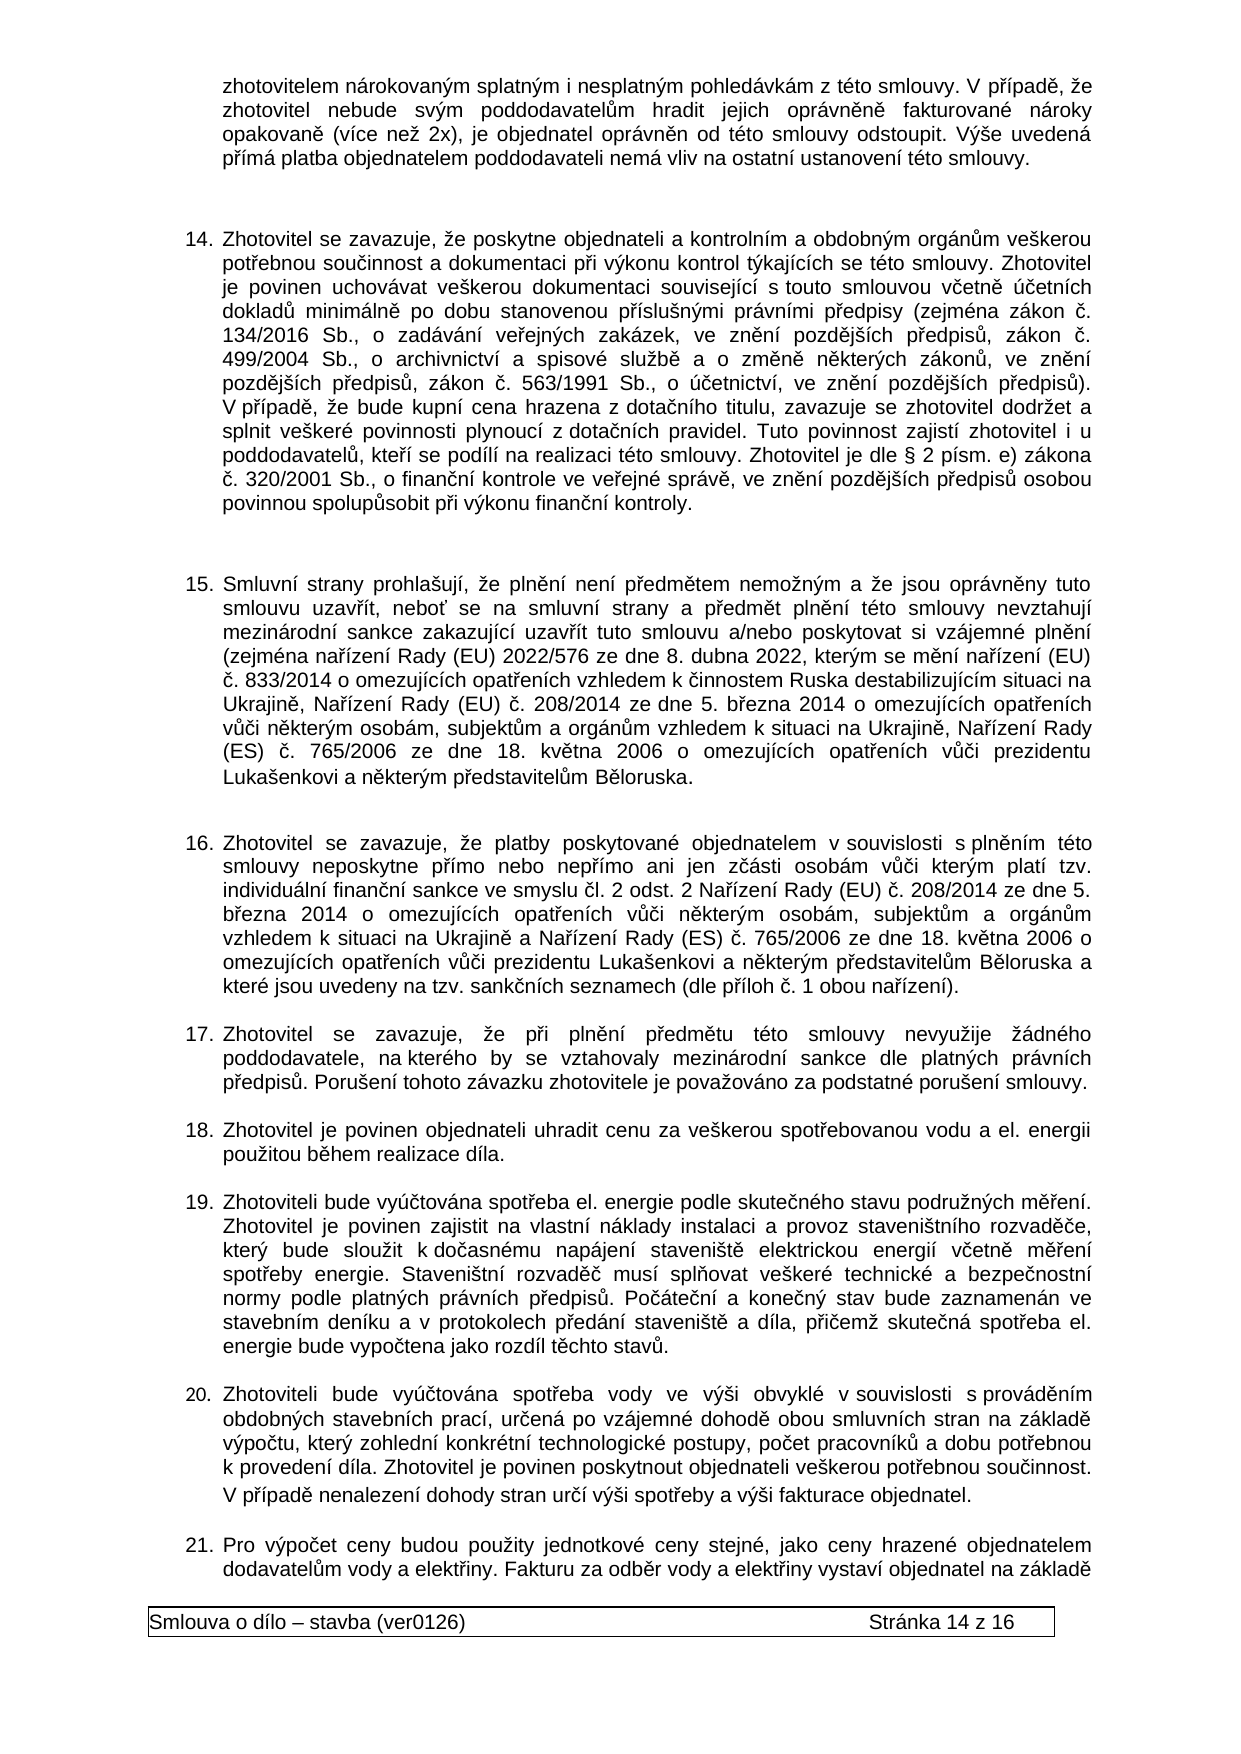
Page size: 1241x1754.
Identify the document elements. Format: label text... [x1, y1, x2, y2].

list Zhotovitel se zavazuje, že platby poskytované objednatelem v souvislosti s plněním této smlouvy neposkytne přímo nebo nepřímo ani jen zčásti osobám vůči kterým platí tzv. individuální finanční sankce ve smyslu čl. 2 odst. 2 Nařízení Rady (EU) č. 208/2014 ze dne 5. března 2014 o omezujících opatřeních vůči některým osobám, subjektům a orgánům vzhledem k situaci na Ukrajině a Nařízení Rady (ES) č. 765/2006 ze dne 18. května 2006 o omezujících opatřeních vůči prezidentu Lukašenkovi a některým představitelům Běloruska a které jsou uvedeny na tzv. sankčních seznamech (dle příloh č. 1 obou nařízení). [185, 830, 1093, 998]
list Zhotoviteli bude vyúčtována spotřeba el. energie podle skutečného stavu podružných měření. Zhotovitel je povinen zajistit na vlastní náklady instalaci a provoz staveništního rozvaděče, který bude sloužit k dočasnému napájení staveniště elektrickou energií včetně měření spotřeby energie. Staveništní rozvaděč musí splňovat veškeré technické a bezpečnostní normy podle platných právních předpisů. Počáteční a konečný stav bude zaznamenán ve stavebním deníku a v protokolech předání staveniště a díla, přičemž skutečná spotřeba el. energie bude vypočtena jako rozdíl těchto stavů. [185, 1190, 1093, 1357]
list Smluvní strany prohlašují, že plnění není předmětem nemožným a že jsou oprávněny tuto smlouvu uzavřít, neboť se na smluvní strany a předmět plnění této smlouvy nevztahují mezinárodní sankce zakazující uzavřít tuto smlouvu a/nebo poskytovat si vzájemné plnění (zejména nařízení Rady (EU) 2022/576 ze dne 8. dubna 2022, kterým se mění nařízení (EU) č. 833/2014 o omezujících opatřeních vzhledem k činnostem Ruska destabilizujícím situaci na Ukrajině, Nařízení Rady (EU) č. 208/2014 ze dne 5. března 2014 o omezujících opatřeních vůči některým osobám, subjektům a orgánům vzhledem k situaci na Ukrajině, Nařízení Rady (ES) č. 765/2006 ze dne 18. května 2006 o omezujících opatřeních vůči prezidentu Lukašenkovi a některým představitelům Běloruska. [185, 572, 1093, 790]
list Zhotovitel se zavazuje, že při plnění předmětu této smlouvy nevyužije žádného poddodavatele, na kterého by se vztahovaly mezinárodní sankce dle platných právních předpisů. Porušení tohoto závazku zhotovitele je považováno za podstatné porušení smlouvy. [185, 1022, 1093, 1094]
list Zhotoviteli bude vyúčtována spotřeba vody ve výši obvyklé v souvislosti s prováděním obdobných stavebních prací, určená po vzájemné dohodě obou smluvních stran na základě výpočtu, který zohlední konkrétní technologické postupy, počet pracovníků a dobu potřebnou k provedení díla. Zhotovitel je povinen poskytnout objednateli veškerou potřebnou součinnost. V případě nenalezení dohody stran určí výši spotřeby a výši fakturace objednatel. [185, 1381, 1093, 1509]
list zhotovitelem nárokovaným splatným i nesplatným pohledávkám z této smlouvy. V případě, že zhotovitel nebude svým poddodavatelům hradit jejich oprávněně fakturované nároky opakovaně (více než 2x), je objednatel oprávněn od této smlouvy odstoupit. Výše uvedená přímá platba objednatelem poddodavateli nemá vliv na ostatní ustanovení této smlouvy. [185, 74, 1093, 169]
list Pro výpočet ceny budou použity jednotkové ceny stejné, jako ceny hrazené objednatelem dodavatelům vody a elektřiny. Fakturu za odběr vody a elektřiny vystaví objednatel na základě [185, 1533, 1093, 1581]
list Zhotovitel se zavazuje, že poskytne objednateli a kontrolním a obdobným orgánům veškerou potřebnou součinnost a dokumentaci při výkonu kontrol týkajících se této smlouvy. Zhotovitel je povinen uchovávat veškerou dokumentaci související s touto smlouvou včetně účetních dokladů minimálně po dobu stanovenou příslušnými právními předpisy (zejména zákon č. 134/2016 Sb., o zadávání veřejných zakázek, ve znění pozdějších předpisů, zákon č. 499/2004 Sb., o archivnictví a spisové službě a o změně některých zákonů, ve znění pozdějších předpisů, zákon č. 563/1991 Sb., o účetnictví, ve znění pozdějších předpisů). V případě, že bude kupní cena hrazena z dotačního titulu, zavazuje se zhotovitel dodržet a splnit veškeré povinnosti plynoucí z dotačních pravidel. Tuto povinnost zajistí zhotovitel i u poddodavatelů, kteří se podílí na realizaci této smlouvy. Zhotovitel je dle § 2 písm. e) zákona č. 320/2001 Sb., o finanční kontrole ve veřejné správě, ve znění pozdějších předpisů osobou povinnou spolupůsobit při výkonu finanční kontroly. [185, 227, 1093, 514]
list Zhotovitel je povinen objednateli uhradit cenu za veškerou spotřebovanou vodu a el. energii použitou během realizace díla. [185, 1118, 1093, 1166]
